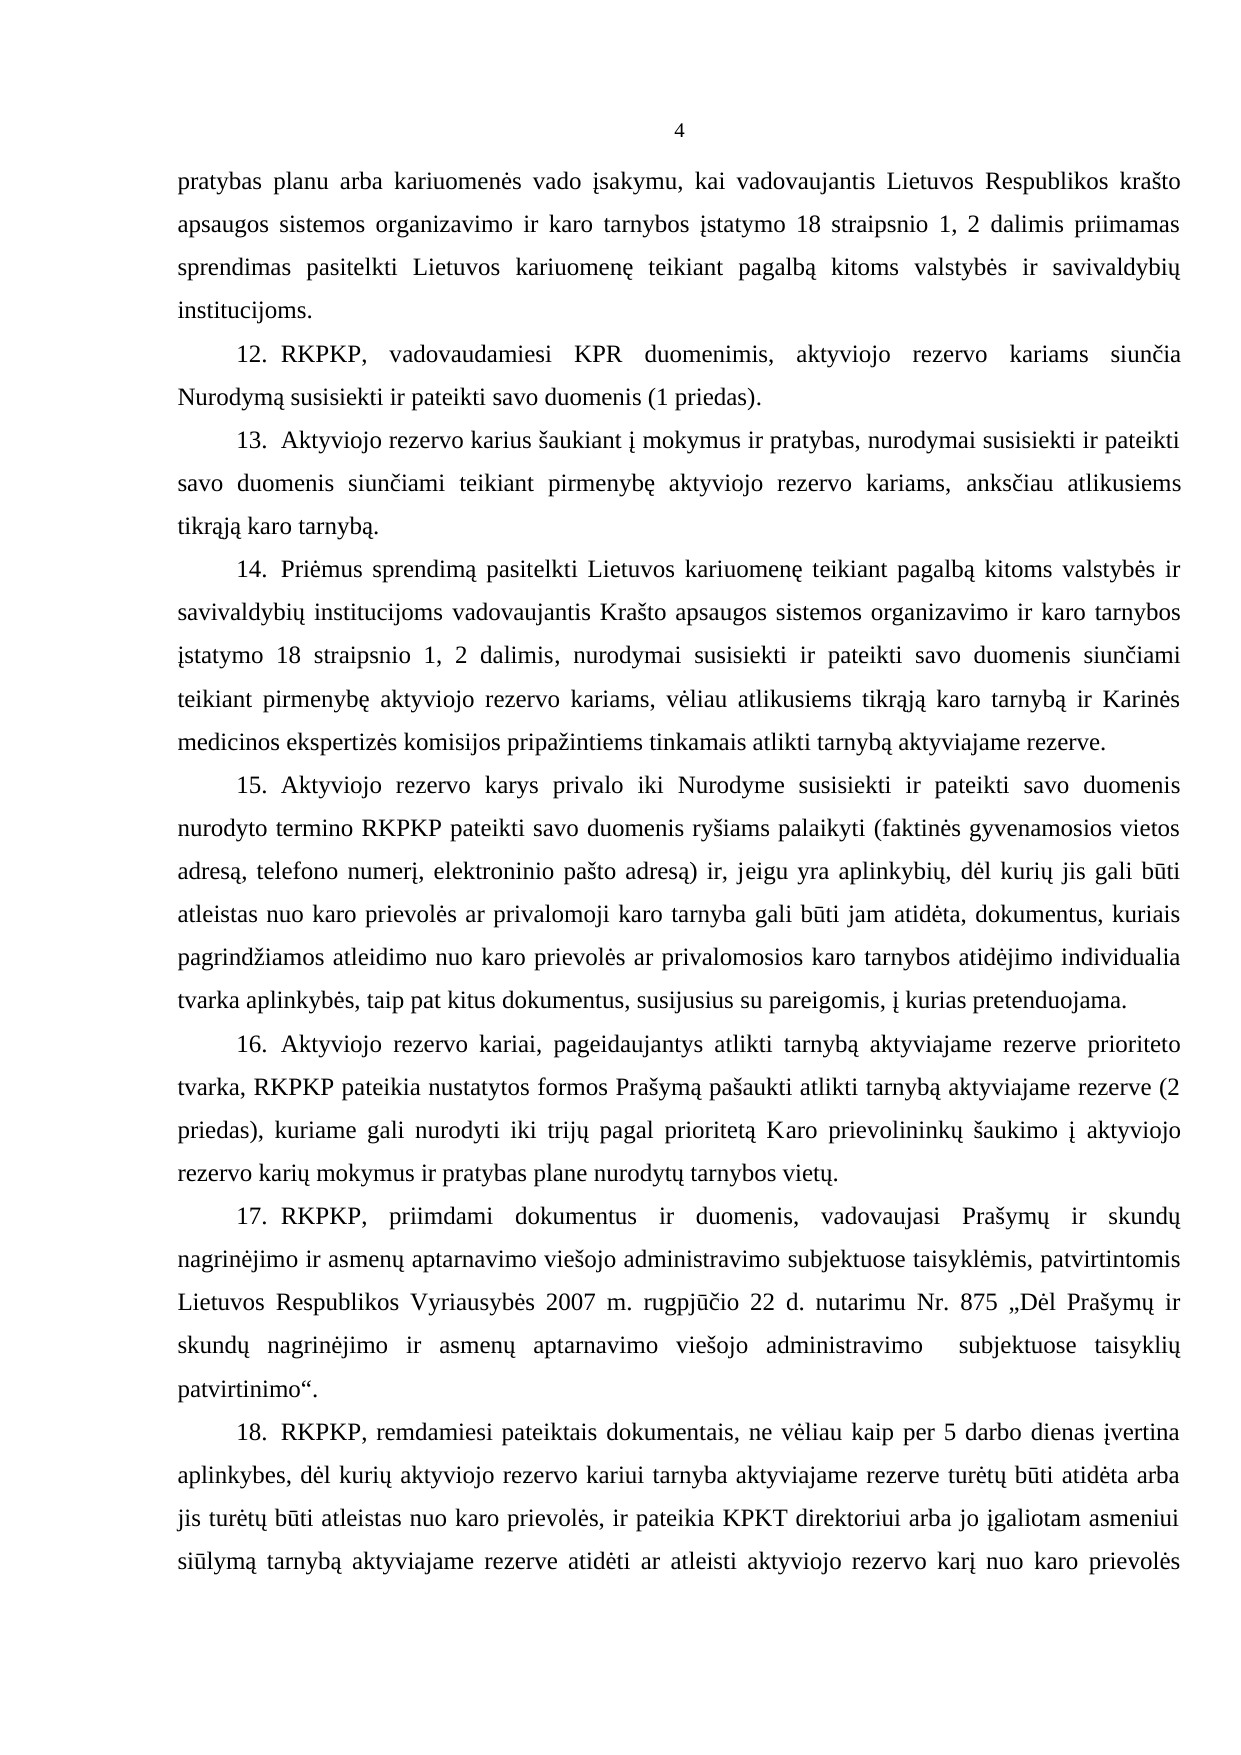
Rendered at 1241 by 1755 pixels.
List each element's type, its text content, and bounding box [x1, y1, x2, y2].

text 18. RKPKP, remdamiesi pateiktais dokumentais, ne vėliau kaip per 5 darbo dienas įvertina aplinkybes, dėl kurių aktyviojo rezervo kariui tarnyba aktyviajame rezerve turėtų būti atidėta arba jis turėtų būti atleistas nuo karo prievolės, ir pateikia KPKT direktoriui arba jo įgaliotam asmeniui siūlymą tarnybą aktyviajame rezerve atidėti ar atleisti aktyviojo rezervo karį nuo karo prievolės [177, 1417, 1181, 1575]
text 15. Aktyviojo rezervo karys privalo iki Nurodyme susisiekti ir pateikti savo duomenis nurodyto termino RKPKP pateikti savo duomenis ryšiams palaikyti (faktinės gyvenamosios vietos adresą, telefono numerį, elektroninio pašto adresą) ir, jeigu yra aplinkybių, dėl kurių jis gali būti atleistas nuo karo prievolės ar privalomoji karo tarnyba gali būti jam atidėta, dokumentus, kuriais pagrindžiamos atleidimo nuo karo prievolės ar privalomosios karo tarnybos atidėjimo individualia tvarka aplinkybės, taip pat kitus dokumentus, susijusius su pareigomis, į kurias pretenduojama. [177, 770, 1181, 1014]
text 16. Aktyviojo rezervo kariai, pageidaujantys atlikti tarnybą aktyviajame rezerve prioriteto tvarka, RKPKP pateikia nustatytos formos Prašymą pašaukti atlikti tarnybą aktyviajame rezerve (2 priedas), kuriame gali nurodyti iki trijų pagal prioritetą Karo prievolininkų šaukimo į aktyviojo rezervo karių mokymus ir pratybas plane nurodytų tarnybos vietų. [177, 1029, 1181, 1187]
text pratybas planu arba kariuomenės vado įsakymu, kai vadovaujantis Lietuvos Respublikos krašto apsaugos sistemos organizavimo ir karo tarnybos įstatymo 18 straipsnio 1, 2 dalimis priimamas sprendimas pasitelkti Lietuvos kariuomenę teikiant pagalbą kitoms valstybės ir savivaldybių institucijoms. [177, 166, 1181, 324]
text 17. RKPKP, priimdami dokumentus ir duomenis, vadovaujasi Prašymų ir skundų nagrinėjimo ir asmenų aptarnavimo viešojo administravimo subjektuose taisyklėmis, patvirtintomis Lietuvos Respublikos Vyriausybės 2007 m. rugpjūčio 22 d. nutarimu Nr. 875 „Dėl Prašymų ir skundų nagrinėjimo ir asmenų aptarnavimo viešojo administravimo subjektuose taisyklių patvirtinimo“. [177, 1201, 1181, 1402]
text 13. Aktyviojo rezervo karius šaukiant į mokymus ir pratybas, nurodymai susisiekti ir pateikti savo duomenis siunčiami teikiant pirmenybę aktyviojo rezervo kariams, anksčiau atlikusiems tikrąją karo tarnybą. [177, 425, 1181, 540]
text 14. Priėmus sprendimą pasitelkti Lietuvos kariuomenę teikiant pagalbą kitoms valstybės ir savivaldybių institucijoms vadovaujantis Krašto apsaugos sistemos organizavimo ir karo tarnybos įstatymo 18 straipsnio 1, 2 dalimis, nurodymai susisiekti ir pateikti savo duomenis siunčiami teikiant pirmenybę aktyviojo rezervo kariams, vėliau atlikusiems tikrąją karo tarnybą ir Karinės medicinos ekspertizės komisijos pripažintiems tinkamais atlikti tarnybą aktyviajame rezerve. [177, 554, 1181, 756]
text 12. RKPKP, vadovaudamiesi KPR duomenimis, aktyviojo rezervo kariams siunčia Nurodymą susisiekti ir pateikti savo duomenis (1 priedas). [177, 339, 1181, 411]
